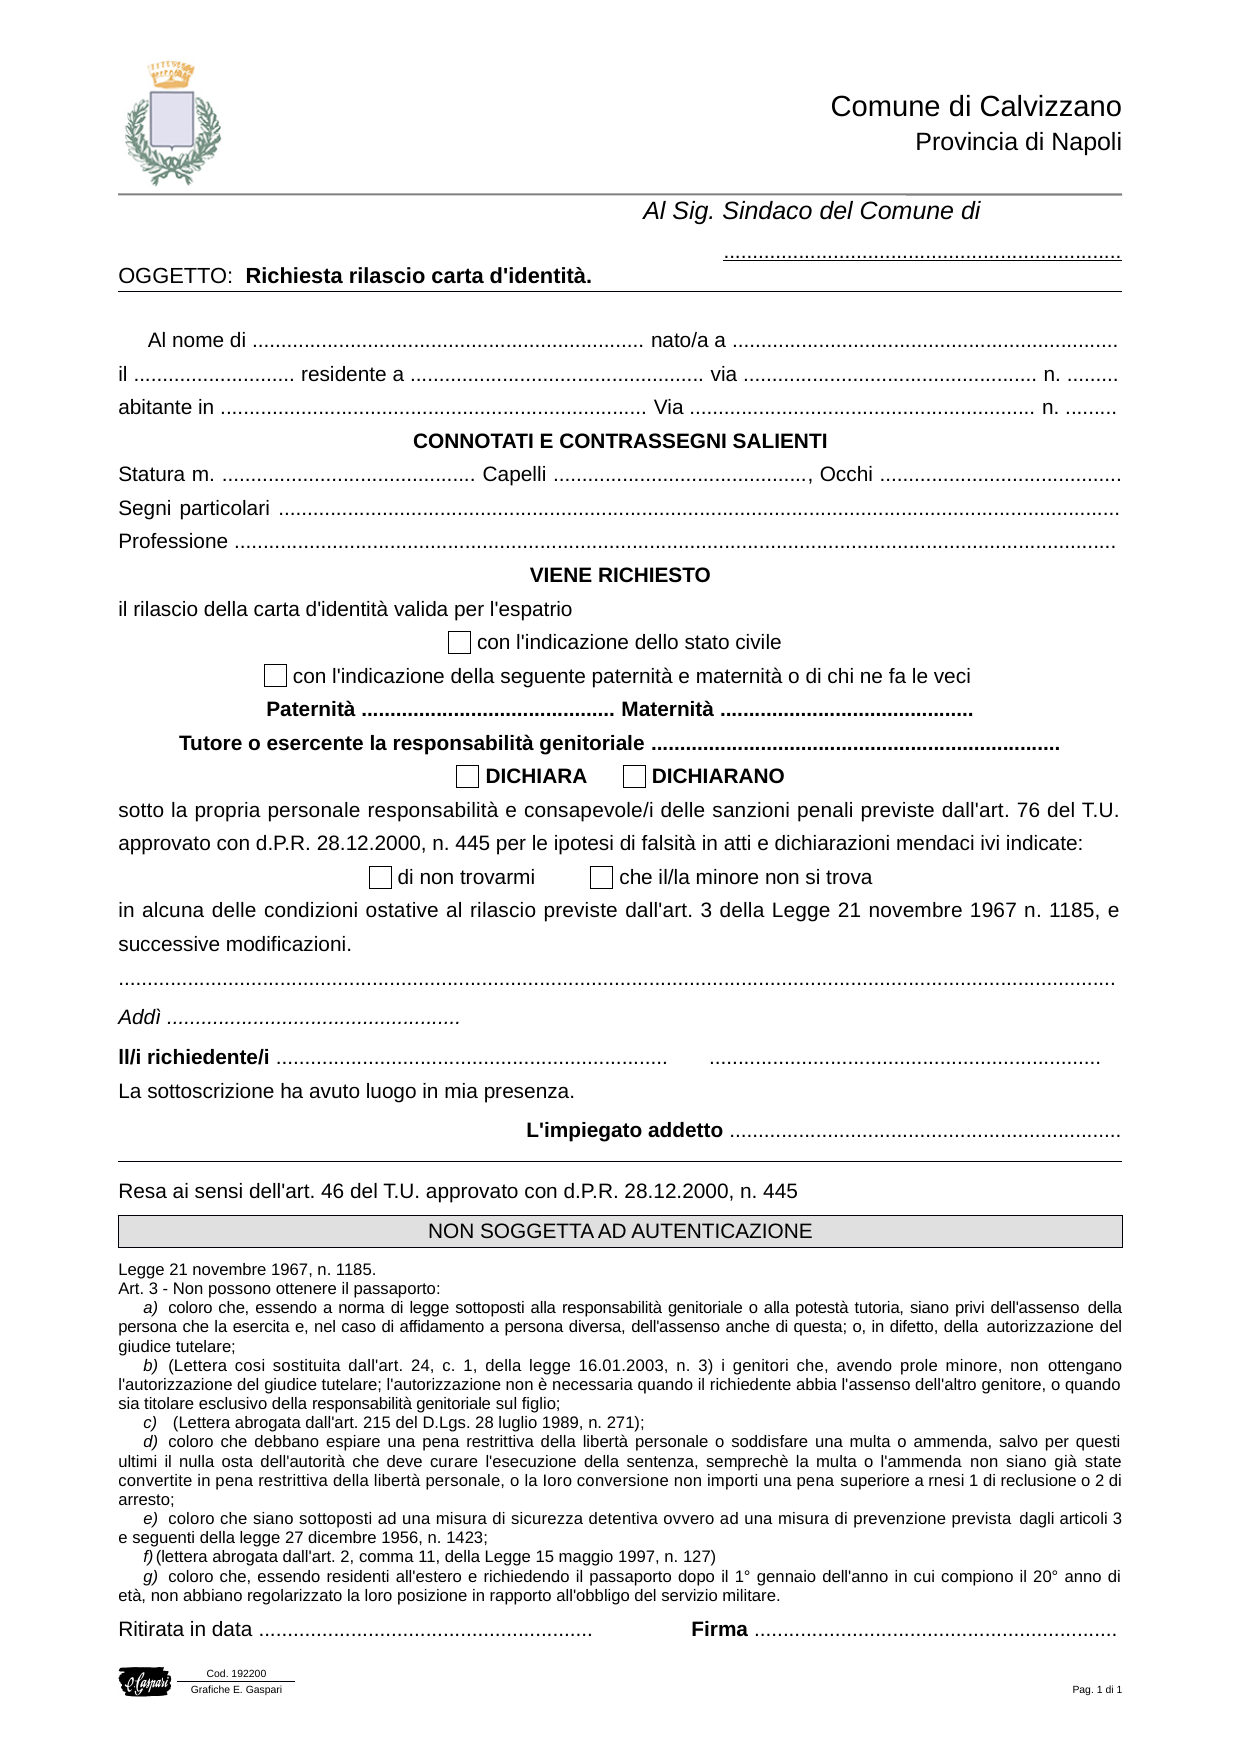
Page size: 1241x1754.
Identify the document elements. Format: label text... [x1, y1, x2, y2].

text in alcuna delle condizioni ostative al rilascio previste dall'art. 3 della Legge 21 novembre 1967 n. 1185, e successive modificazioni. [118, 898, 1122, 956]
text VIENE RICHIESTO [118, 563, 1122, 587]
list coloro che, essendo residenti all'estero e richiedendo il passaporto dopo il 1° gennaio dell'anno in cui compiono il 20° anno di età, non abbiano regolarizzato la loro posizione in rapporto all'obbligo del servizio militare. [118, 1566, 1122, 1605]
list (Lettera cosi sostituita dall'art. 24, c. 1, della legge 16.01.2003, n. 3) i genitori che, avendo prole minore, non ottengano l'autorizzazione del giudice tutelare; l'autorizzazione non è necessaria quando il richiedente abbia l'assenso dell'altro genitore, o quando sia titolare esclusivo della responsabilità genitoriale sul figlio; [118, 1356, 1122, 1413]
list coloro che debbano espiare una pena restrittiva della libertà personale o soddisfare una multa o ammenda, salvo per questi ultimi il nulla osta dell'autorità che deve curare l'esecuzione della sentenza, semprechè la multa o l'ammenda non siano già state convertite in pena restrittiva della libertà personale, o la Ioro conversione non importi una pena superiore a rnesi 1 di reclusione o 2 di arresto; [118, 1432, 1122, 1509]
text ............................................................................................................................................................................. [118, 965, 1122, 989]
text ..................................................................... [118, 239, 1122, 263]
text Al nome di .................................................................... nato/a a ................................................................... il ............................ residente a ................................................... via ................................................... n. ......... abitante in .......................................................................... Via ............................................................ n. ......... [118, 328, 1122, 419]
text il rilascio della carta d'identità valida per l'espatrio [118, 596, 1122, 620]
picture [118, 1666, 172, 1697]
text con l'indicazione dello stato civile [118, 630, 1122, 654]
text Ritirata in data .......................................................... Firma ............................................................... [118, 1617, 1122, 1641]
text Statura m. ............................................ Capelli ............................................, Occhi .......................................... Segni particolari .................................................................................................................................................. Professione ......................................................................................................................................................... [118, 462, 1122, 553]
text CONNOTATI E CONTRASSEGNI SALIENTI [118, 429, 1122, 453]
list (Lettera abrogata dall'art. 215 del D.Lgs. 28 luglio 1989, n. 271); [118, 1413, 1122, 1432]
text Art. 3 - Non possono ottenere il passaporto: [118, 1279, 1122, 1298]
picture [122, 58, 224, 189]
text La sottoscrizione ha avuto luogo in mia presenza. [118, 1078, 1122, 1102]
text Comune di Calvizzano [224, 89, 1122, 122]
text OGGETTO: Richiesta rilascio carta d'identità. [118, 263, 1122, 291]
text L'impiegato addetto .................................................................... [118, 1118, 1122, 1142]
text Legge 21 novembre 1967, n. 1185. [118, 1260, 1122, 1279]
text Tutore o esercente la responsabilità genitoriale ....................................................................... [118, 731, 1122, 754]
text ll/i richiedente/i .................................................................... .................................................................... [118, 1045, 1122, 1069]
text Paternità ............................................ Maternità ............................................ [118, 697, 1122, 721]
text Resa ai sensi dell'art. 46 del T.U. approvato con d.P.R. 28.12.2000, n. 445 [118, 1179, 1122, 1203]
text con l'indicazione della seguente paternità e maternità o di chi ne fa le veci [118, 663, 1122, 687]
text Al Sig. Sindaco del Comune di [643, 196, 1122, 225]
table_header NON SOGGETTA AD AUTENTICAZIONE [119, 1216, 1122, 1247]
list (lettera abrogata dall'art. 2, comma 11, della Legge 15 maggio 1997, n. 127) [118, 1547, 1122, 1566]
text sotto la propria personale responsabilità e consapevole/i delle sanzioni penali previste dall'art. 76 del T.U. approvato con d.P.R. 28.12.2000, n. 445 per le ipotesi di falsità in atti e dichiarazioni mendaci ivi indicate: [118, 798, 1122, 855]
list coloro che, essendo a norma di legge sottoposti alla responsabilità genitoriale o alla potestà tutoria, siano privi dell'assenso della persona che la esercita e, nel caso di affidamento a persona diversa, dell'assenso anche di questa; o, in difetto, della autorizzazione del giudice tutelare; [118, 1298, 1122, 1356]
text DICHIARA DICHIARANO [118, 764, 1122, 788]
text Provincia di Napoli [224, 127, 1122, 156]
list coloro che siano sottoposti ad una misura di sicurezza detentiva ovvero ad una misura di prevenzione prevista dagli articoli 3 e seguenti della legge 27 dicembre 1956, n. 1423; [118, 1509, 1122, 1547]
text Addì ................................................... [118, 1005, 1122, 1029]
text di non trovarmi che il/la minore non si trova [118, 865, 1122, 889]
